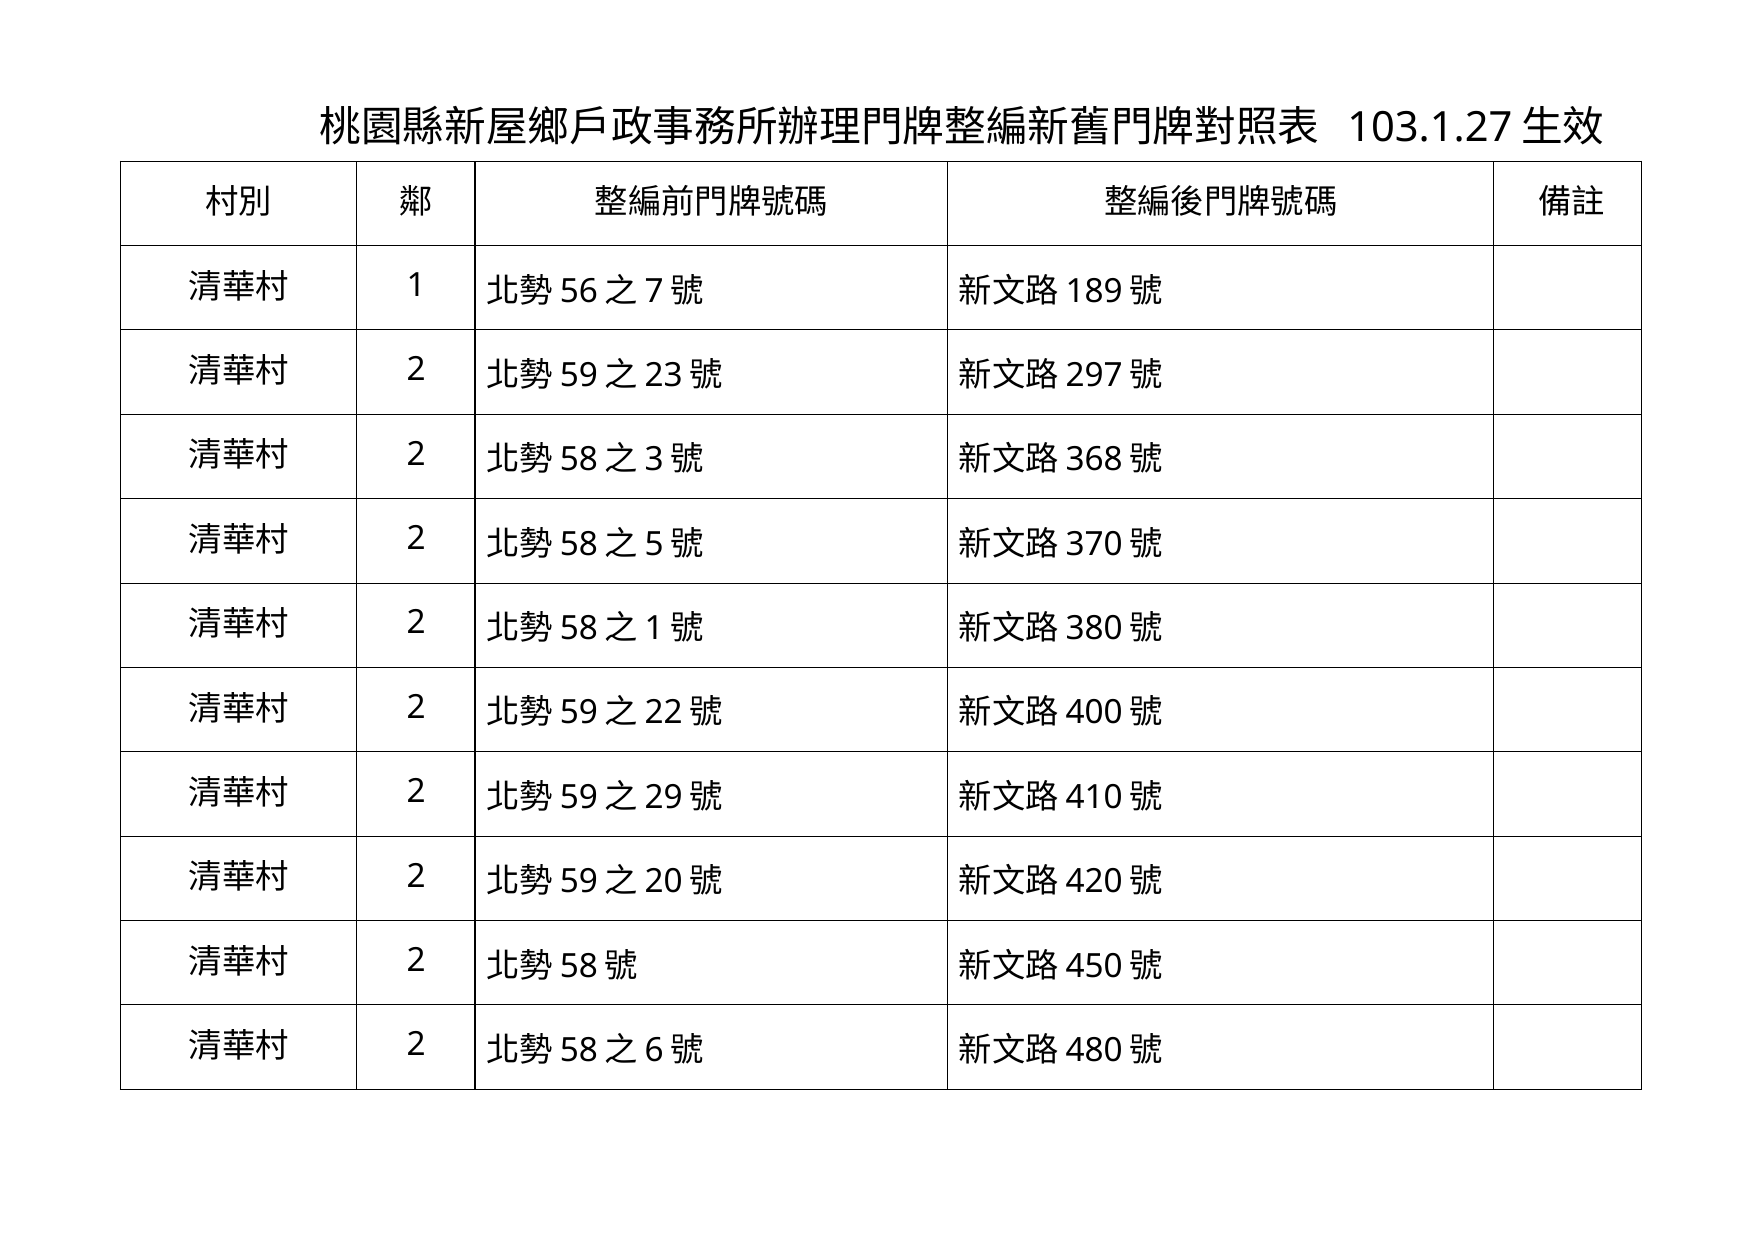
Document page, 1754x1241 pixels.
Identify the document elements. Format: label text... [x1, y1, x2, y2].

table_header 整編後門牌號碼 [948, 162, 1493, 245]
table_cell 2 [357, 330, 474, 414]
table_cell [1494, 584, 1641, 667]
table_cell 新文路480號 [948, 1005, 1493, 1089]
table_cell 北勢56之7號 [476, 246, 947, 329]
table_cell 2 [357, 499, 474, 582]
table_cell 北勢58號 [476, 921, 947, 1004]
table_header 備註 [1494, 162, 1641, 245]
table_cell 北勢59之23號 [476, 330, 947, 414]
table_cell 2 [357, 752, 474, 836]
table_cell 2 [357, 837, 474, 920]
table_cell 北勢58之1號 [476, 584, 947, 667]
table_cell 2 [357, 415, 474, 498]
table_cell 清華村 [121, 752, 356, 836]
table_cell 新文路410號 [948, 752, 1493, 836]
table_cell [1494, 246, 1641, 329]
table_cell 清華村 [121, 330, 356, 414]
table_cell [1494, 330, 1641, 414]
table_cell 清華村 [121, 415, 356, 498]
table_cell 2 [357, 668, 474, 751]
table_cell 新文路297號 [948, 330, 1493, 414]
table_cell [1494, 837, 1641, 920]
table_cell 清華村 [121, 668, 356, 751]
table_cell 清華村 [121, 499, 356, 582]
table_cell 新文路450號 [948, 921, 1493, 1004]
table_cell 2 [357, 921, 474, 1004]
table_cell 新文路400號 [948, 668, 1493, 751]
table_cell [1494, 415, 1641, 498]
table_header 整編前門牌號碼 [476, 162, 947, 245]
table_cell 新文路420號 [948, 837, 1493, 920]
table_cell 新文路368號 [948, 415, 1493, 498]
text 桃園縣新屋鄉戶政事務所辦理門牌整編新舊門牌對照表 103.1.27生效 [150, 86, 1604, 161]
table_cell 北勢59之29號 [476, 752, 947, 836]
table_cell 清華村 [121, 921, 356, 1004]
table_cell [1494, 499, 1641, 582]
table_header 村別 [121, 162, 356, 245]
table_cell 新文路380號 [948, 584, 1493, 667]
table_cell 清華村 [121, 1005, 356, 1089]
table_cell 新文路189號 [948, 246, 1493, 329]
table_cell 1 [357, 246, 474, 329]
table_cell 清華村 [121, 837, 356, 920]
table_cell 北勢59之20號 [476, 837, 947, 920]
table_cell 清華村 [121, 246, 356, 329]
table_cell [1494, 1005, 1641, 1089]
table_cell [1494, 668, 1641, 751]
table_cell [1494, 752, 1641, 836]
table_cell 北勢59之22號 [476, 668, 947, 751]
table_header 鄰 [357, 162, 474, 245]
table_cell 清華村 [121, 584, 356, 667]
table_cell 新文路370號 [948, 499, 1493, 582]
table_cell 北勢58之6號 [476, 1005, 947, 1089]
table_cell 2 [357, 1005, 474, 1089]
table_cell 2 [357, 584, 474, 667]
table_cell 北勢58之3號 [476, 415, 947, 498]
table_cell 北勢58之5號 [476, 499, 947, 582]
table_cell [1494, 921, 1641, 1004]
